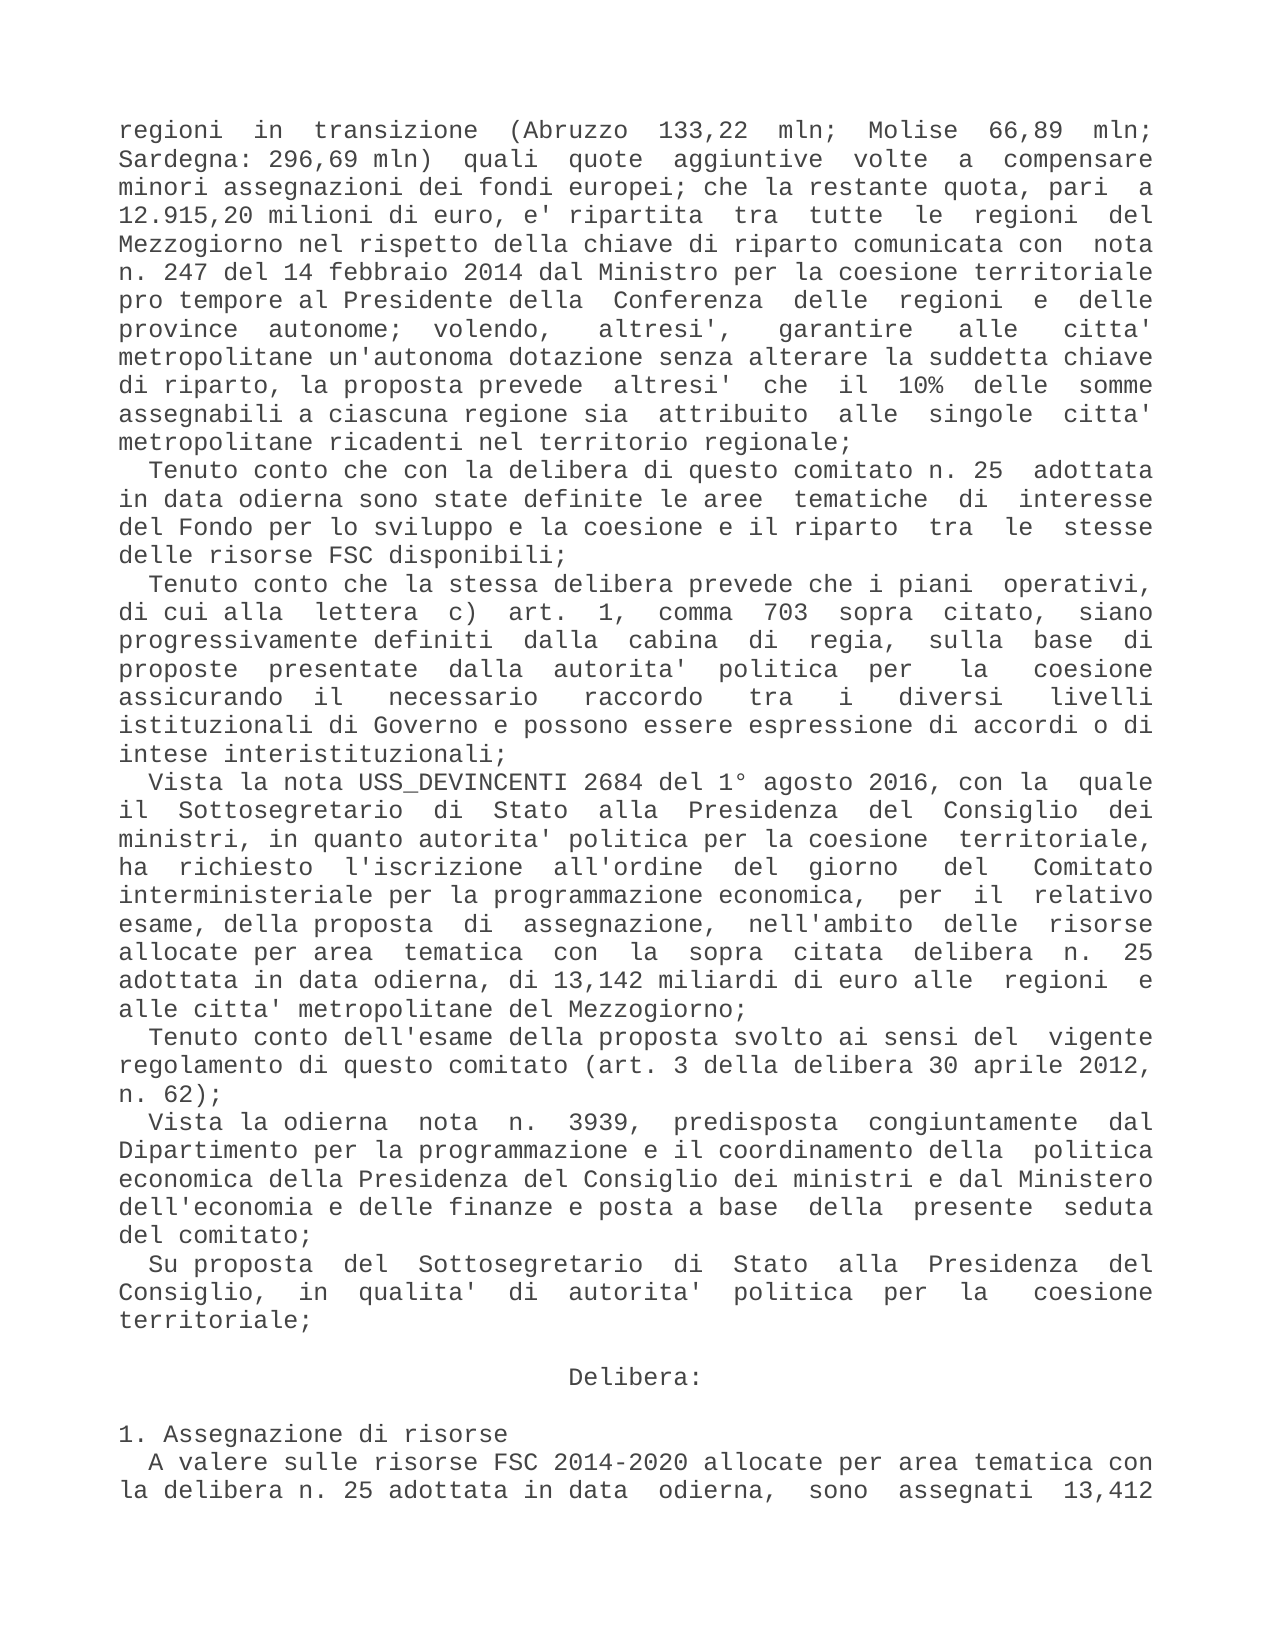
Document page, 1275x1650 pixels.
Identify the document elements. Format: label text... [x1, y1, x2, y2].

text Vista la nota USS_DEVINCENTI 2684 del 1° agosto 2016, con la quale [118, 770, 1157, 798]
text progressivamente definiti dalla cabina di regia, sulla base di [118, 628, 1157, 656]
text metropolitane un'autonoma dotazione senza alterare la suddetta chiave [118, 345, 1157, 373]
text del Fondo per lo sviluppo e la coesione e il riparto tra le stesse [118, 515, 1157, 543]
text di cui alla lettera c) art. 1, comma 703 sopra citato, siano [118, 600, 1157, 628]
text Delibera: [118, 1365, 1157, 1393]
text intese interistituzionali; [118, 741, 1157, 770]
text pro tempore al Presidente della Conferenza delle regioni e delle [118, 288, 1157, 316]
text minori assegnazioni dei fondi europei; che la restante quota, pari a [118, 175, 1157, 203]
text Tenuto conto che la stessa delibera prevede che i piani operativi, [118, 571, 1157, 600]
text la delibera n. 25 adottata in data odierna, sono assegnati 13,412 [118, 1478, 1157, 1506]
text delle risorse FSC disponibili; [118, 543, 1157, 571]
text Mezzogiorno nel rispetto della chiave di riparto comunicata con nota [118, 231, 1157, 260]
text ministri, in quanto autorita' politica per la coesione territoriale, [118, 826, 1157, 855]
text esame, della proposta di assegnazione, nell'ambito delle risorse [118, 911, 1157, 940]
text n. 62); [118, 1081, 1157, 1110]
text n. 247 del 14 febbraio 2014 dal Ministro per la coesione territoriale [118, 260, 1157, 288]
text 12.915,20 milioni di euro, e' ripartita tra tutte le regioni del [118, 203, 1157, 231]
text assegnabili a ciascuna regione sia attribuito alle singole citta' [118, 401, 1157, 430]
text regioni in transizione (Abruzzo 133,22 mln; Molise 66,89 mln; [118, 118, 1157, 146]
text economica della Presidenza del Consiglio dei ministri e dal Ministero [118, 1166, 1157, 1195]
text allocate per area tematica con la sopra citata delibera n. 25 [118, 940, 1157, 968]
text dell'economia e delle finanze e posta a base della presente seduta [118, 1195, 1157, 1223]
text alle citta' metropolitane del Mezzogiorno; [118, 996, 1157, 1025]
text territoriale; [118, 1308, 1157, 1336]
text Sardegna: 296,69 mln) quali quote aggiuntive volte a compensare [118, 146, 1157, 175]
text A valere sulle risorse FSC 2014-2020 allocate per area tematica con [118, 1450, 1157, 1478]
text ha richiesto l'iscrizione all'ordine del giorno del Comitato [118, 855, 1157, 883]
text proposte presentate dalla autorita' politica per la coesione [118, 656, 1157, 685]
text regolamento di questo comitato (art. 3 della delibera 30 aprile 2012, [118, 1053, 1157, 1081]
text del comitato; [118, 1223, 1157, 1251]
text adottata in data odierna, di 13,142 miliardi di euro alle regioni e [118, 968, 1157, 996]
text Consiglio, in qualita' di autorita' politica per la coesione [118, 1280, 1157, 1308]
text Su proposta del Sottosegretario di Stato alla Presidenza del [118, 1251, 1157, 1280]
text in data odierna sono state definite le aree tematiche di interesse [118, 486, 1157, 515]
text province autonome; volendo, altresi', garantire alle citta' [118, 316, 1157, 345]
text assicurando il necessario raccordo tra i diversi livelli [118, 685, 1157, 713]
text interministeriale per la programmazione economica, per il relativo [118, 883, 1157, 911]
text 1. Assegnazione di risorse [118, 1421, 1157, 1450]
text metropolitane ricadenti nel territorio regionale; [118, 430, 1157, 458]
text Tenuto conto dell'esame della proposta svolto ai sensi del vigente [118, 1025, 1157, 1053]
text istituzionali di Governo e possono essere espressione di accordi o di [118, 713, 1157, 741]
text Tenuto conto che con la delibera di questo comitato n. 25 adottata [118, 458, 1157, 486]
text Vista la odierna nota n. 3939, predisposta congiuntamente dal [118, 1110, 1157, 1138]
text di riparto, la proposta prevede altresi' che il 10% delle somme [118, 373, 1157, 401]
text Dipartimento per la programmazione e il coordinamento della politica [118, 1138, 1157, 1166]
text il Sottosegretario di Stato alla Presidenza del Consiglio dei [118, 798, 1157, 826]
